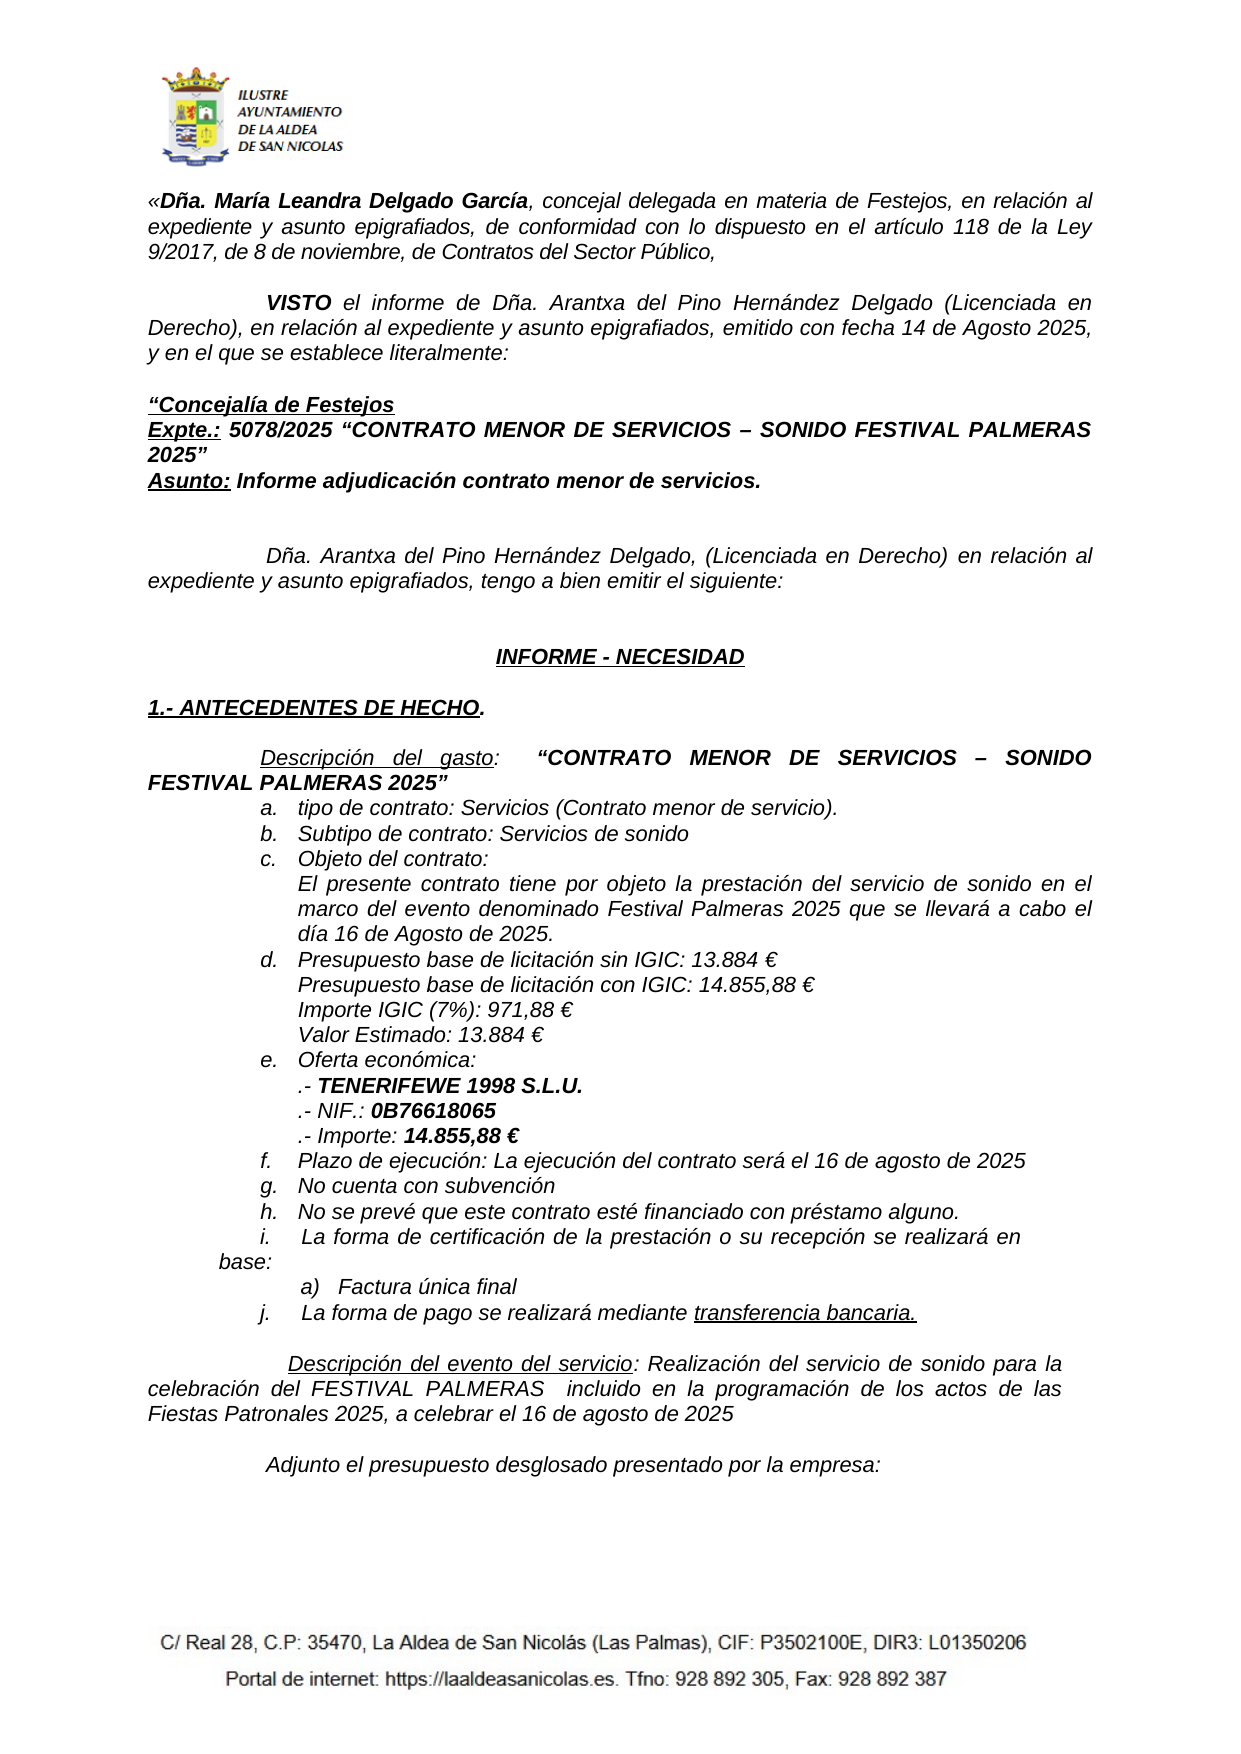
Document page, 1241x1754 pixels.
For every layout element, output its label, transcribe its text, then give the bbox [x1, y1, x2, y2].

text 1.- ANTECEDENTES DE HECHO. [148, 694, 1093, 719]
text Descripción del gasto: “CONTRATO MENOR DE SERVICIOS – SONIDO FESTIVAL PALMERAS 2025” [148, 745, 1093, 795]
picture [148, 59, 359, 174]
picture [148, 1626, 1033, 1695]
text INFORME - NECESIDAD [148, 644, 1093, 669]
list Oferta económica: [260, 1047, 1093, 1072]
list Factura única final [300, 1274, 1022, 1299]
text Descripción del evento del servicio: Realización del servicio de sonido para la celebración del FESTIVAL PALMERAS incluido en la programación de los actos de las Fiestas Patronales 2025, a celebrar el 16 de agosto de 2025 [148, 1351, 1063, 1427]
text El presente contrato tiene por objeto la prestación del servicio de sonido en el marco del evento denominado Festival Palmeras 2025 que se llevará a cabo el día 16 de Agosto de 2025. [298, 871, 1093, 946]
text .- Importe: 14.855,88 € [298, 1123, 1093, 1148]
text «Dña. María Leandra Delgado García, concejal delegada en materia de Festejos, en relación al expediente y asunto epigrafiados, de conformidad con lo dispuesto en el artículo 118 de la Ley 9/2017, de 8 de noviembre, de Contratos del Sector Público, [148, 188, 1093, 264]
text .- NIF.: 0B76618065 [298, 1098, 1093, 1123]
list Presupuesto base de licitación sin IGIC: 13.884 € [260, 946, 1093, 972]
text Asunto: Informe adjudicación contrato menor de servicios. [148, 467, 1093, 493]
text .- TENERIFEWE 1998 S.L.U. [298, 1072, 1093, 1098]
text Presupuesto base de licitación con IGIC: 14.855,88 € [298, 972, 1093, 997]
text Adjunto el presupuesto desglosado presentado por la empresa: [148, 1452, 1063, 1477]
list Objeto del contrato: [260, 846, 1093, 871]
text “Concejalía de Festejos [148, 392, 1093, 417]
list Subtipo de contrato: Servicios de sonido [260, 820, 1093, 846]
text Dña. Arantxa del Pino Hernández Delgado, (Licenciada en Derecho) en relación al expediente y asunto epigrafiados, tengo a bien emitir el siguiente: [148, 543, 1093, 593]
list No se prevé que este contrato esté financiado con préstamo alguno. [260, 1198, 1093, 1224]
list Plazo de ejecución: La ejecución del contrato será el 16 de agosto de 2025 [260, 1148, 1093, 1173]
text VISTO el informe de Dña. Arantxa del Pino Hernández Delgado (Licenciada en Derecho), en relación al expediente y asunto epigrafiados, emitido con fecha 14 de Agosto 2025, y en el que se establece literalmente: [148, 290, 1093, 366]
text Importe IGIC (7%): 971,88 € [298, 997, 1093, 1022]
text Expte.: 5078/2025 “CONTRATO MENOR DE SERVICIOS – SONIDO FESTIVAL PALMERAS 2025” [148, 417, 1093, 467]
list tipo de contrato: Servicios (Contrato menor de servicio). [260, 795, 1093, 820]
list No cuenta con subvención [260, 1173, 1093, 1198]
list La forma de pago se realizará mediante transferencia bancaria. [218, 1299, 1022, 1324]
list La forma de certificación de la prestación o su recepción se realizará en base: [218, 1224, 1022, 1274]
text Valor Estimado: 13.884 € [298, 1022, 1093, 1047]
